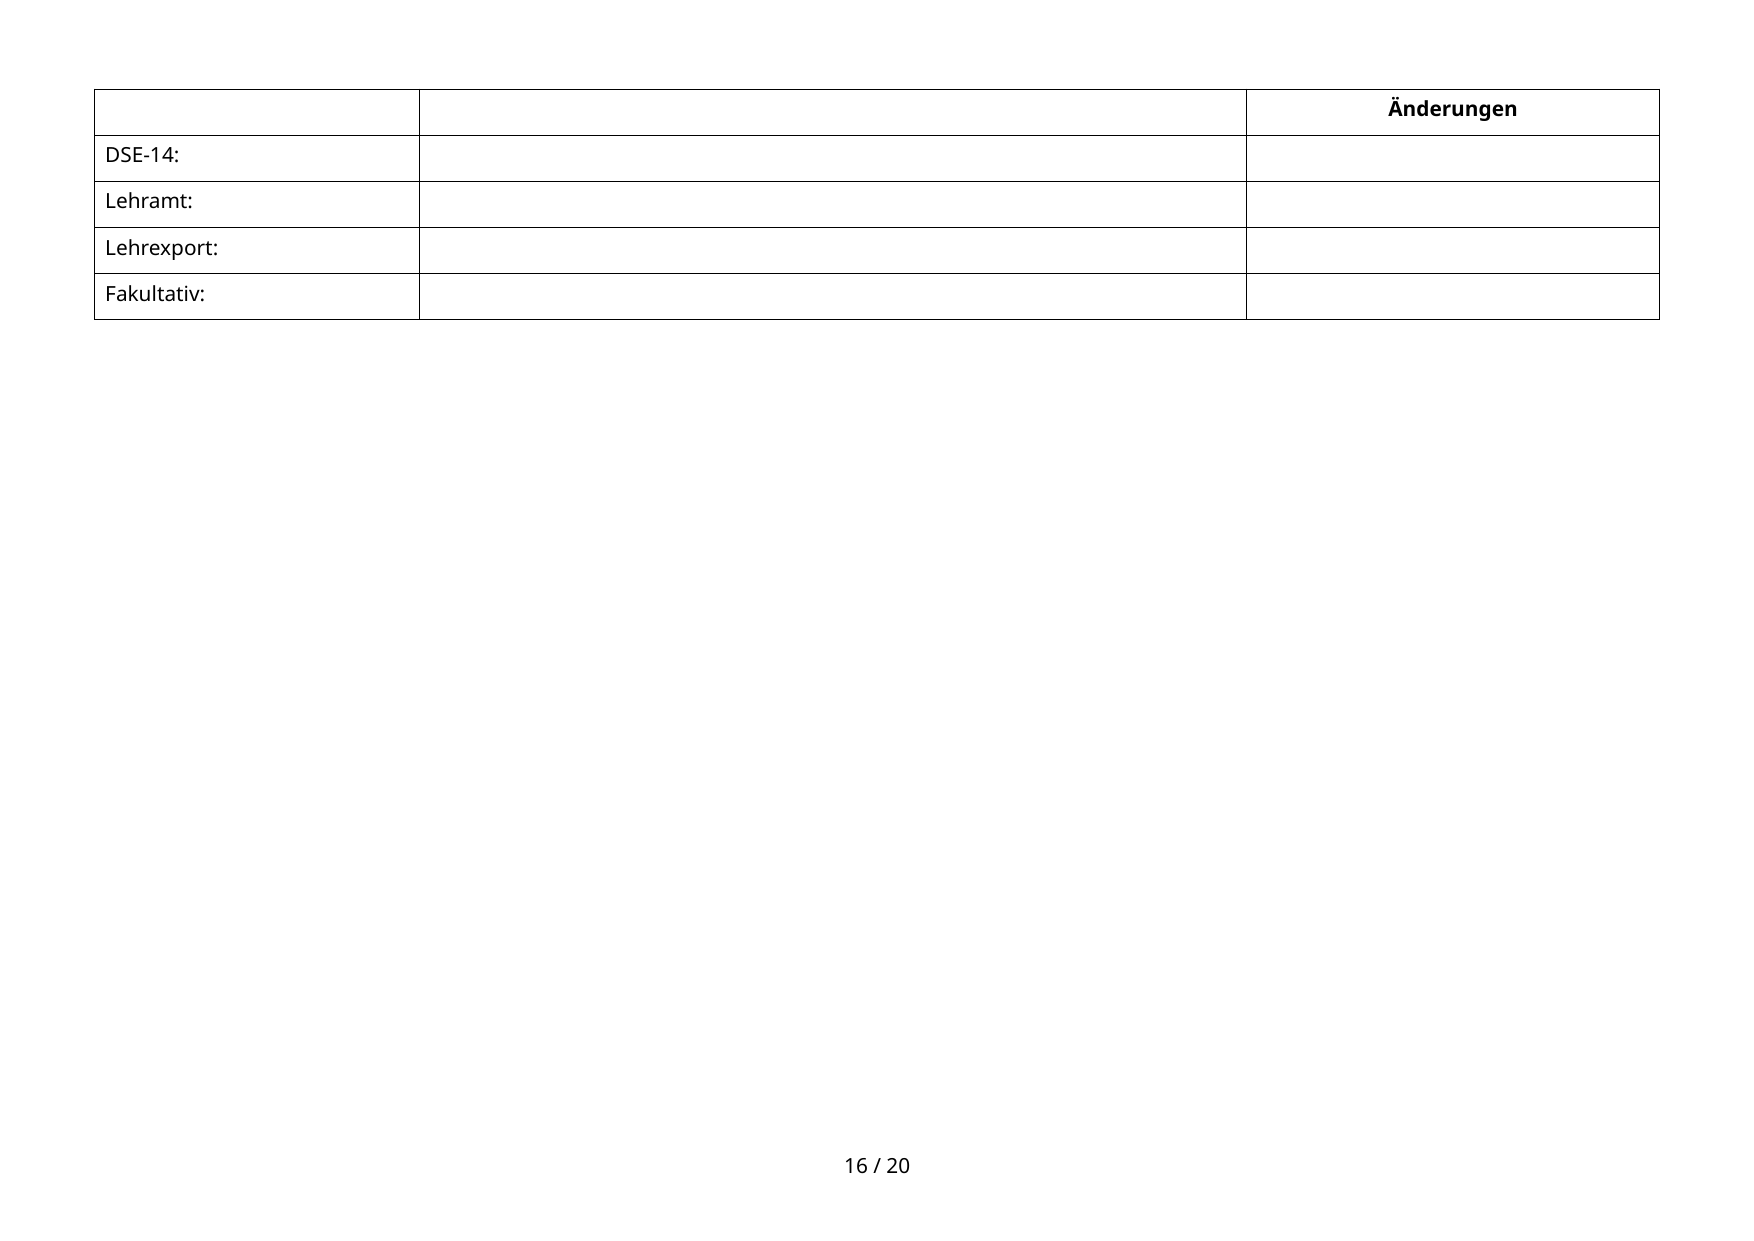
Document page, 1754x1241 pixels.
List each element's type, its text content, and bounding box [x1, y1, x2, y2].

table_cell [1247, 136, 1659, 181]
table_cell [420, 136, 1246, 181]
table_header [420, 90, 1246, 134]
table_header [95, 90, 419, 134]
table_cell [420, 228, 1246, 273]
table_cell [420, 182, 1246, 227]
table_cell DSE-14: [95, 136, 419, 181]
table_cell [1247, 182, 1659, 227]
table_header Änderungen [1247, 90, 1659, 134]
table_cell [1247, 274, 1659, 319]
table_cell [420, 274, 1246, 319]
table_cell Lehramt: [95, 182, 419, 227]
table_cell Fakultativ: [95, 274, 419, 319]
table_cell [1247, 228, 1659, 273]
table_cell Lehrexport: [95, 228, 419, 273]
